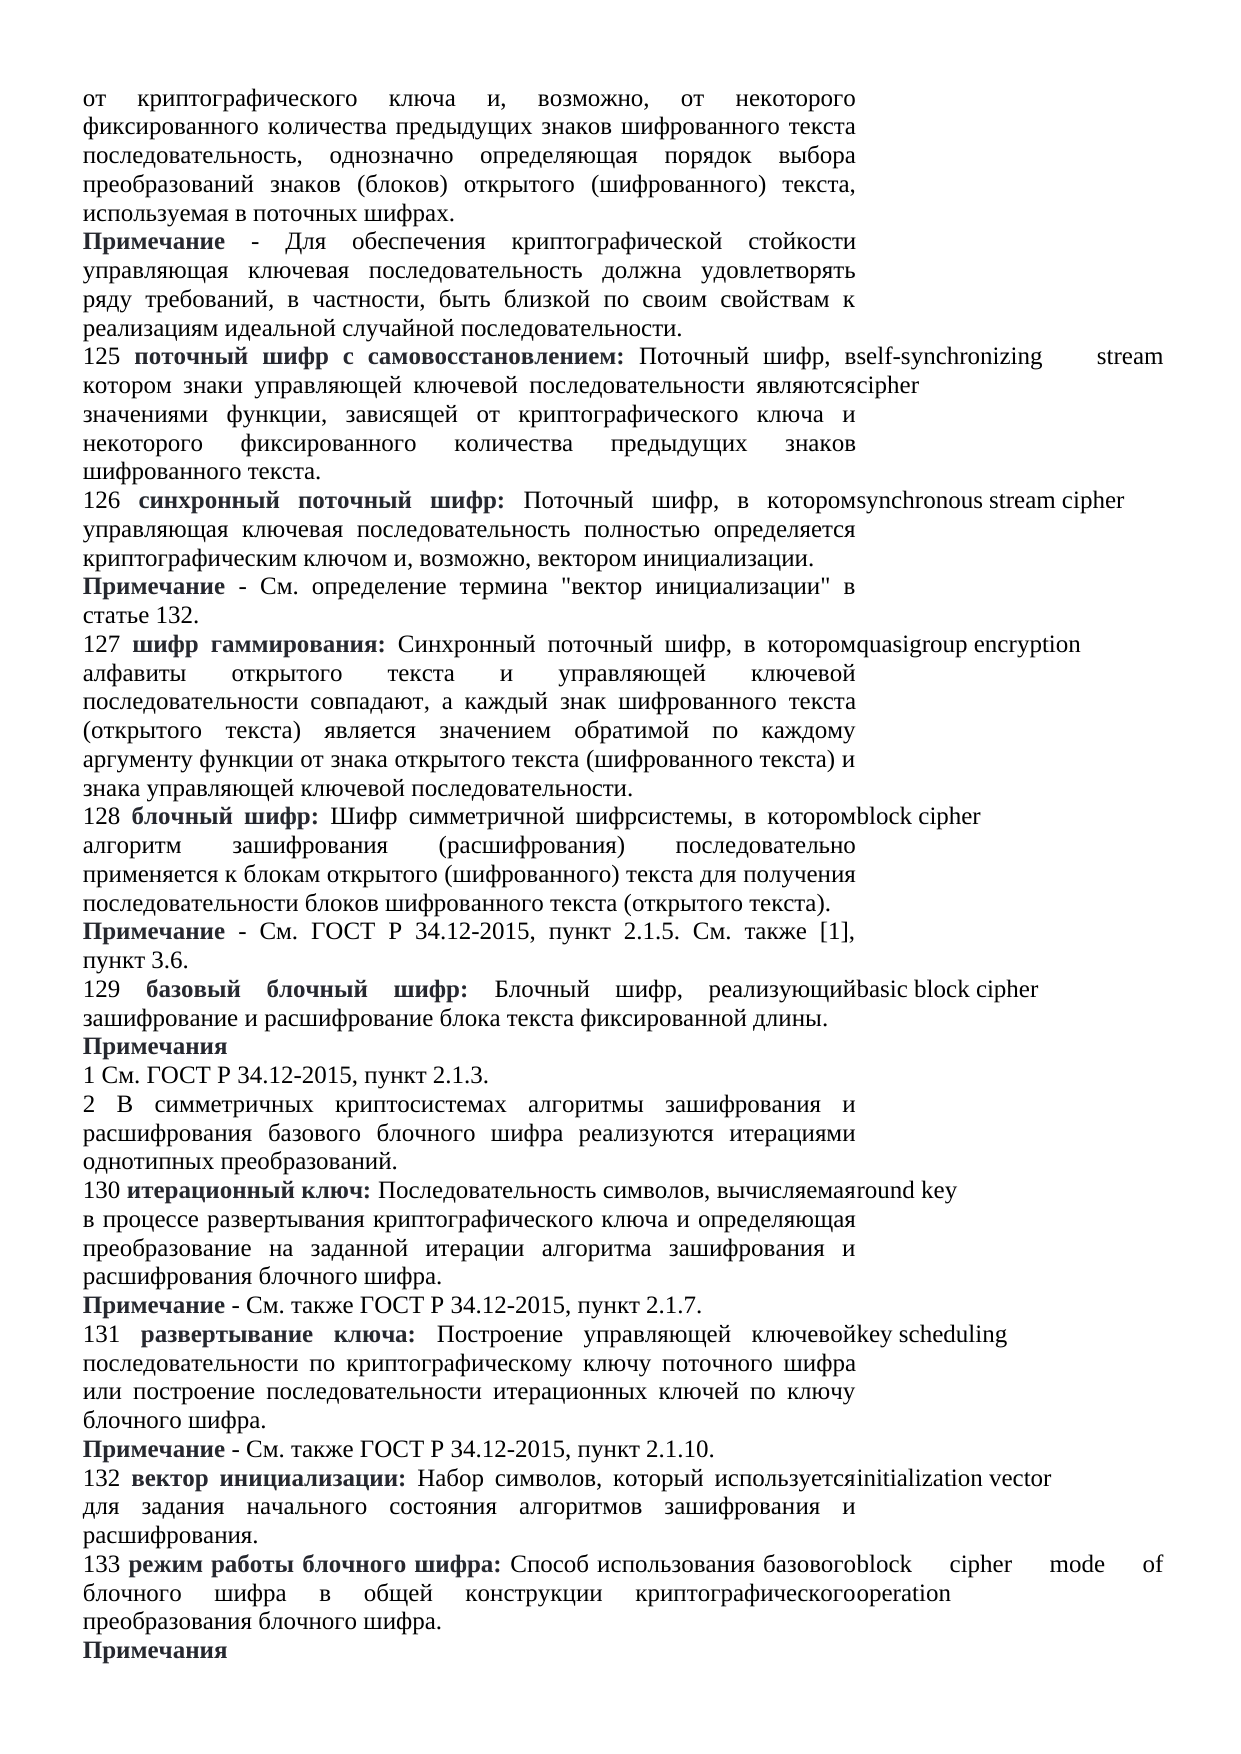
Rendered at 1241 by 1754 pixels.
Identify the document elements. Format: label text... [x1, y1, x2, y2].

table_cell 124 управляющая ключевая последовательность; гамма: Зависящая от криптографического ключа и, возможно, от некоторого фиксированного количества предыдущих знаков шифрованного текста последовательность, однозначно определяющая порядок выбора преобразований знаков (блоков) открытого (шифрованного) текста, используемая в поточных шифрах. [83, 83, 856, 226]
table_cell round key [856, 1175, 1163, 1290]
table_cell block cipher [856, 801, 1163, 916]
table_cell Примечания [83, 1635, 856, 1664]
table_cell Примечание - Для обеспечения криптографической стойкости управляющая ключевая последовательность должна удовлетворять ряду требований, в частности, быть близкой по своим свойствам к реализациям идеальной случайной последовательности. [83, 226, 856, 341]
table_cell 133 режим работы блочного шифра: Способ использования базового блочного шифра в общей конструкции криптографического преобразования блочного шифра. [83, 1549, 856, 1635]
table_cell self-synchronizing stream cipher [856, 341, 1163, 485]
table_cell basic block cipher [856, 974, 1163, 1031]
table_cell 131 развертывание ключа: Построение управляющей ключевой последовательности по криптографическому ключу поточного шифра или построение последовательности итерационных ключей по ключу блочного шифра. [83, 1319, 856, 1434]
table_cell Примечания 1 См. ГОСТ Р 34.12-2015, пункт 2.1.3. 2 В симметричных криптосистемах алгоритмы зашифрования и расшифрования базового блочного шифра реализуются итерациями однотипных преобразований. [83, 1031, 856, 1175]
table_cell initialization vector [856, 1463, 1163, 1549]
table_cell [856, 916, 1163, 974]
table_cell 129 базовый блочный шифр: Блочный шифр, реализующий зашифрование и расшифрование блока текста фиксированной длины. [83, 974, 856, 1031]
table_cell [856, 1434, 1163, 1463]
table_cell 132 вектор инициализации: Набор символов, который используется для задания начального состояния алгоритмов зашифрования и расшифрования. [83, 1463, 856, 1549]
table_cell key scheduling [856, 1319, 1163, 1434]
table_cell 130 итерационный ключ: Последовательность символов, вычисляемая в процессе развертывания криптографического ключа и определяющая преобразование на заданной итерации алгоритма зашифрования и расшифрования блочного шифра. [83, 1175, 856, 1290]
table_cell Примечание - См. также ГОСТ Р 34.12-2015, пункт 2.1.7. [83, 1290, 856, 1319]
table_cell [856, 1635, 1163, 1664]
table_cell Примечание - См. также ГОСТ Р 34.12-2015, пункт 2.1.10. [83, 1434, 856, 1463]
table_cell 126 синхронный поточный шифр: Поточный шифр, в котором управляющая ключевая последовательность полностью определяется криптографическим ключом и, возможно, вектором инициализации. [83, 485, 856, 571]
table_cell keystream [856, 83, 1163, 226]
table_cell 128 блочный шифр: Шифр симметричной шифрсистемы, в котором алгоритм зашифрования (расшифрования) последовательно применяется к блокам открытого (шифрованного) текста для получения последовательности блоков шифрованного текста (открытого текста). [83, 801, 856, 916]
table_cell 125 поточный шифр с самовосстановлением: Поточный шифр, в котором знаки управляющей ключевой последовательности являются значениями функции, зависящей от криптографического ключа и некоторого фиксированного количества предыдущих знаков шифрованного текста. [83, 341, 856, 485]
table_cell [856, 1031, 1163, 1175]
table_cell [856, 226, 1163, 341]
table_cell Примечание - См. ГОСТ Р 34.12-2015, пункт 2.1.5. См. также [1], пункт 3.6. [83, 916, 856, 974]
table_cell 127 шифр гаммирования: Синхронный поточный шифр, в котором алфавиты открытого текста и управляющей ключевой последовательности совпадают, а каждый знак шифрованного текста (открытого текста) является значением обратимой по каждому аргументу функции от знака открытого текста (шифрованного текста) и знака управляющей ключевой последовательности. [83, 629, 856, 801]
table_cell [856, 571, 1163, 629]
table_cell quasigroup encryption [856, 629, 1163, 801]
table_cell Примечание - См. определение термина "вектор инициализации" в статье 132. [83, 571, 856, 629]
table_cell block cipher mode of operation [856, 1549, 1163, 1635]
table_cell synchronous stream cipher [856, 485, 1163, 571]
table_cell [856, 1290, 1163, 1319]
